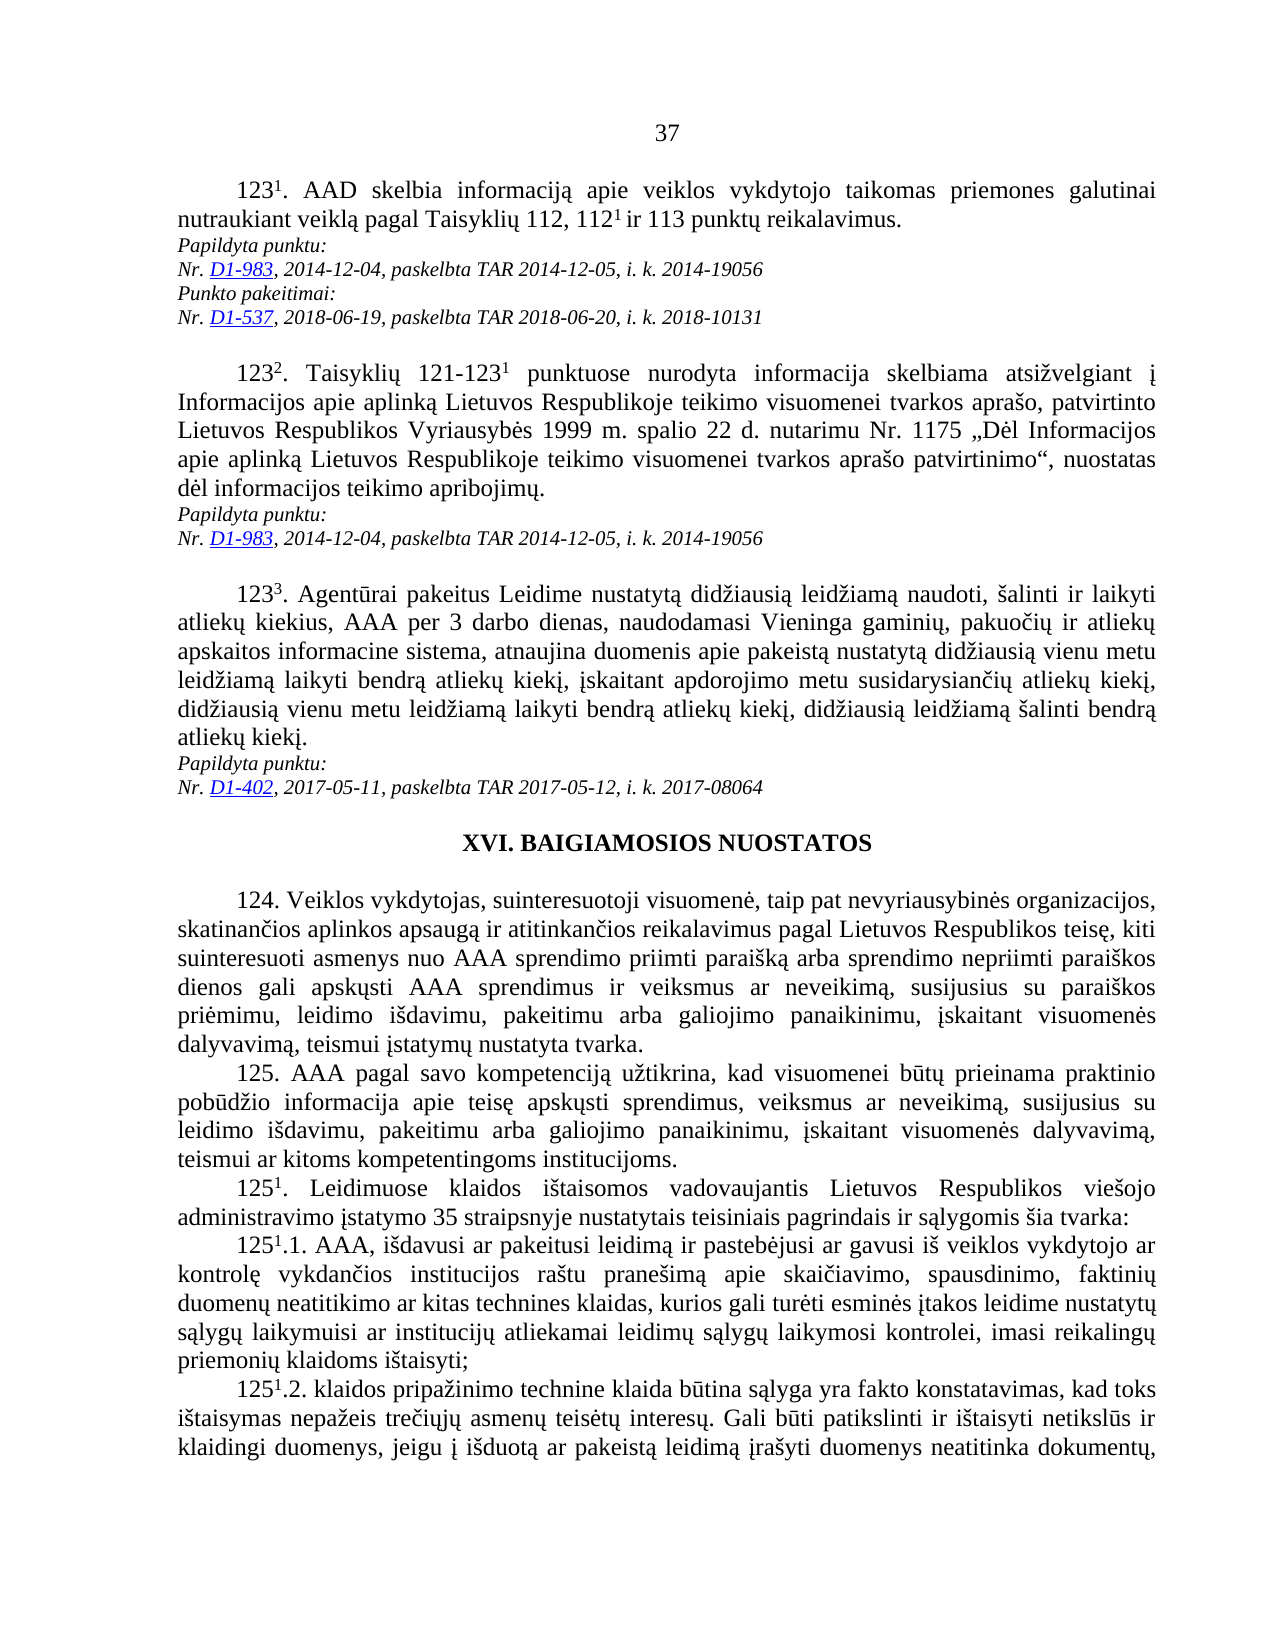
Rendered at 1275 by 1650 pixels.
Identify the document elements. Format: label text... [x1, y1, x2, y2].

text 124. Veiklos vykdytojas, suinteresuotoji visuomenė, taip pat nevyriausybinės organizacijos, skatinančios aplinkos apsaugą ir atitinkančios reikalavimus pagal Lietuvos Respublikos teisę, kiti suinteresuoti asmenys nuo AAA sprendimo priimti paraišką arba sprendimo nepriimti paraiškos dienos gali apskųsti AAA sprendimus ir veiksmus ar neveikimą, susijusius su paraiškos priėmimu, leidimo išdavimu, pakeitimu arba galiojimo panaikinimu, įskaitant visuomenės dalyvavimą, teismui įstatymų nustatyta tvarka. [177, 886, 1157, 1058]
text 1251.1. AAA, išdavusi ar pakeitusi leidimą ir pastebėjusi ar gavusi iš veiklos vykdytojo ar kontrolę vykdančios institucijos raštu pranešimą apie skaičiavimo, spausdinimo, faktinių duomenų neatitikimo ar kitas technines klaidas, kurios gali turėti esminės įtakos leidime nustatytų sąlygų laikymuisi ar institucijų atliekamai leidimų sąlygų laikymosi kontrolei, imasi reikalingų priemonių klaidoms ištaisyti; [177, 1231, 1157, 1374]
text 1232. Taisyklių 121-1231 punktuose nurodyta informacija skelbiama atsižvelgiant į Informacijos apie aplinką Lietuvos Respublikoje teikimo visuomenei tvarkos aprašo, patvirtinto Lietuvos Respublikos Vyriausybės 1999 m. spalio 22 d. nutarimu Nr. 1175 „Dėl Informacijos apie aplinką Lietuvos Respublikoje teikimo visuomenei tvarkos aprašo patvirtinimo“, nuostatas dėl informacijos teikimo apribojimų. [177, 358, 1157, 502]
text Papildyta punktu: [177, 502, 1157, 526]
text Papildyta punktu: [177, 751, 1157, 775]
text Nr. D1-983, 2014-12-04, paskelbta TAR 2014-12-05, i. k. 2014-19056 [177, 257, 1157, 281]
text 1251. Leidimuose klaidos ištaisomos vadovaujantis Lietuvos Respublikos viešojo administravimo įstatymo 35 straipsnyje nustatytais teisiniais pagrindais ir sąlygomis šia tvarka: [177, 1173, 1157, 1231]
text Nr. D1-983, 2014-12-04, paskelbta TAR 2014-12-05, i. k. 2014-19056 [177, 526, 1157, 550]
text XVI. BAIGIAMOSIOS NUOSTATOS [177, 828, 1157, 857]
text Punkto pakeitimai: [177, 281, 1157, 305]
text 1251.2. klaidos pripažinimo technine klaida būtina sąlyga yra fakto konstatavimas, kad toks ištaisymas nepažeis trečiųjų asmenų teisėtų interesų. Gali būti patikslinti ir ištaisyti netikslūs ir klaidingi duomenys, jeigu į išduotą ar pakeistą leidimą įrašyti duomenys neatitinka dokumentų, [177, 1374, 1157, 1461]
text Nr. D1-402, 2017-05-11, paskelbta TAR 2017-05-12, i. k. 2017-08064 [177, 775, 1157, 799]
text Papildyta punktu: [177, 233, 1157, 257]
text 1233. Agentūrai pakeitus Leidime nustatytą didžiausią leidžiamą naudoti, šalinti ir laikyti atliekų kiekius, AAA per 3 darbo dienas, naudodamasi Vieninga gaminių, pakuočių ir atliekų apskaitos informacine sistema, atnaujina duomenis apie pakeistą nustatytą didžiausią vienu metu leidžiamą laikyti bendrą atliekų kiekį, įskaitant apdorojimo metu susidarysiančių atliekų kiekį, didžiausią vienu metu leidžiamą laikyti bendrą atliekų kiekį, didžiausią leidžiamą šalinti bendrą atliekų kiekį. [177, 579, 1157, 751]
text Nr. D1-537, 2018-06-19, paskelbta TAR 2018-06-20, i. k. 2018-10131 [177, 305, 1157, 329]
text 125. AAA pagal savo kompetenciją užtikrina, kad visuomenei būtų prieinama praktinio pobūdžio informacija apie teisę apskųsti sprendimus, veiksmus ar neveikimą, susijusius su leidimo išdavimu, pakeitimu arba galiojimo panaikinimu, įskaitant visuomenės dalyvavimą, teismui ar kitoms kompetentingoms institucijoms. [177, 1058, 1157, 1173]
text 1231. AAD skelbia informaciją apie veiklos vykdytojo taikomas priemones galutinai nutraukiant veiklą pagal Taisyklių 112, 1121 ir 113 punktų reikalavimus. [177, 176, 1157, 233]
